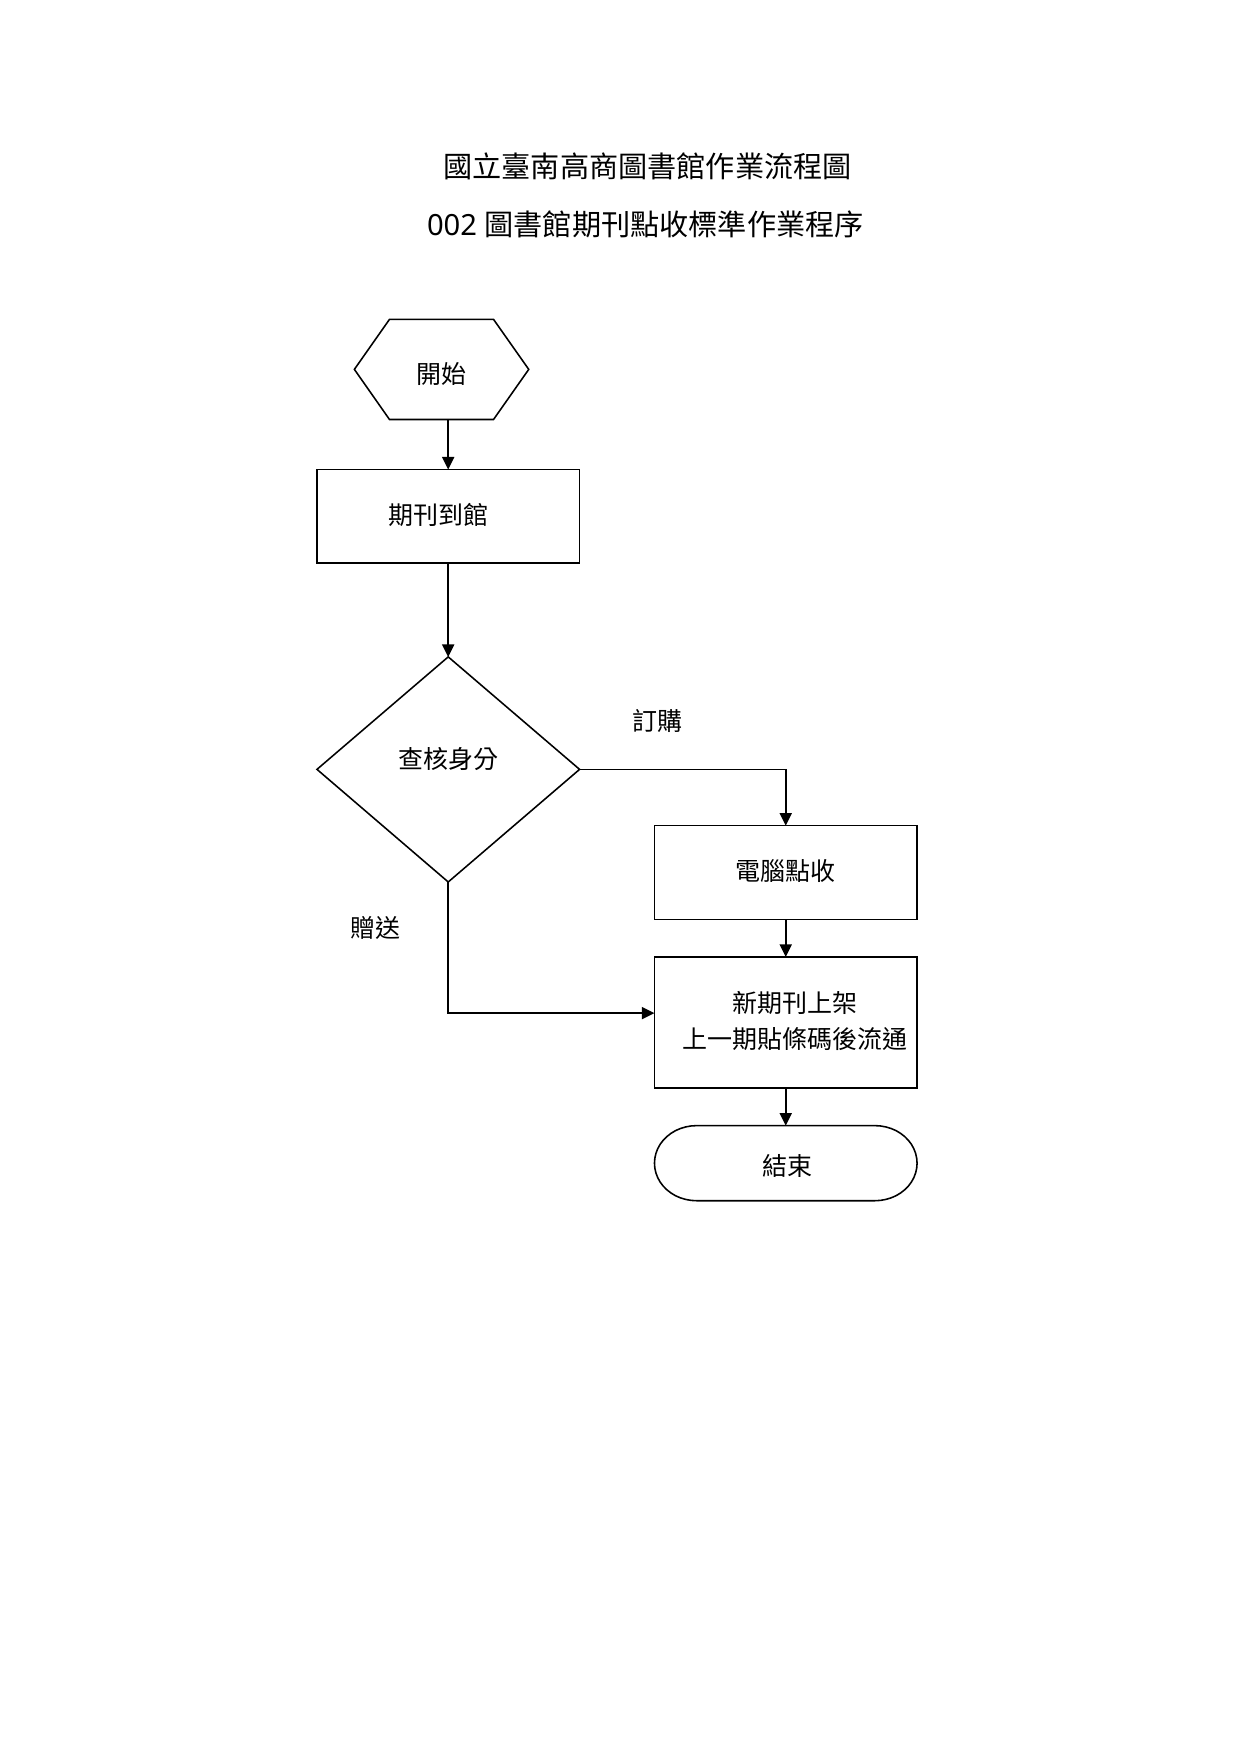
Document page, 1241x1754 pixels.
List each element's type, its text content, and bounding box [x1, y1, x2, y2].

text 002 圖書館期刊點收標準作業程序 [168, 202, 1122, 244]
text 國立臺南高商圖書館作業流程圖 [118, 127, 1122, 202]
